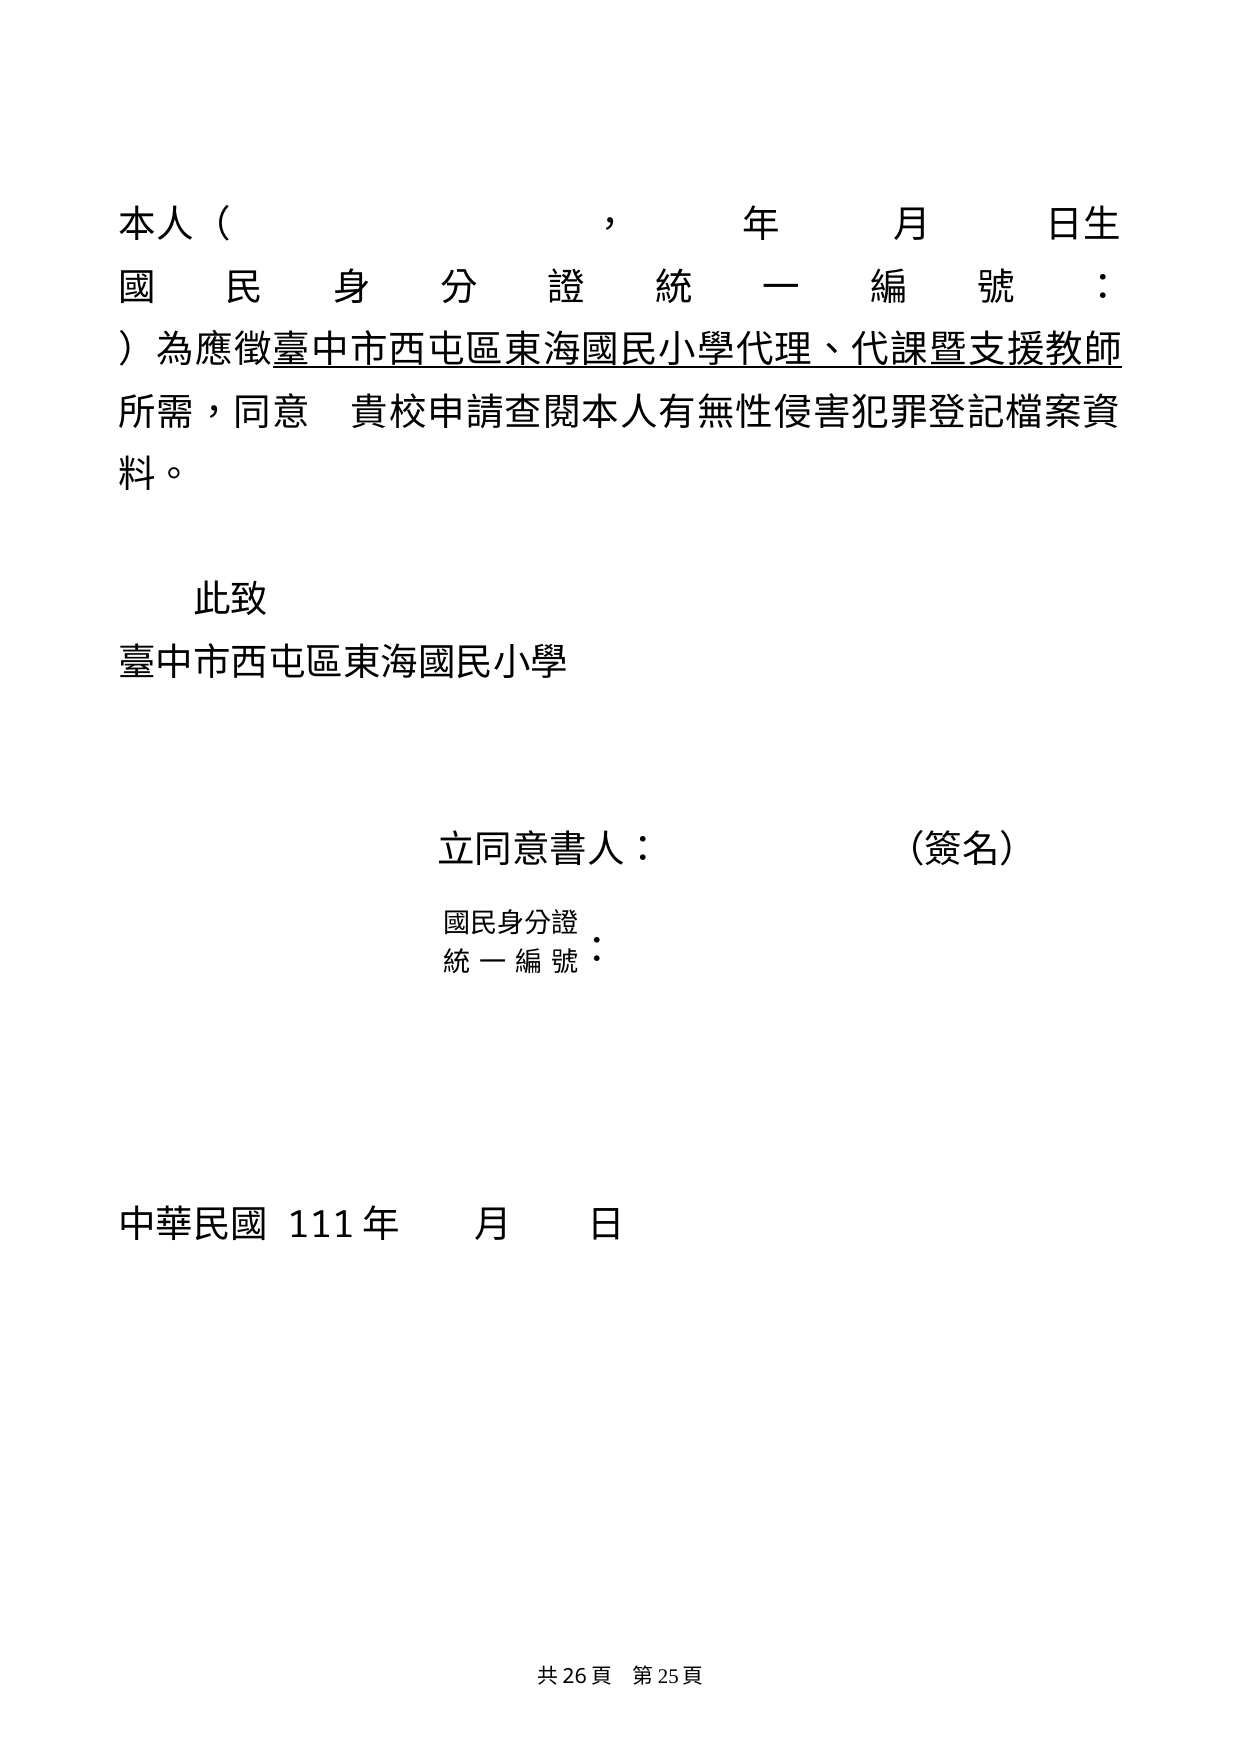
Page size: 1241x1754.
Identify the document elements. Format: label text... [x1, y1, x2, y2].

text 立同意書人： （簽名） [118, 805, 1122, 867]
text 國民身分證統一編號： [118, 867, 1122, 992]
text 中華民國 111年 月 日 [118, 1180, 1122, 1242]
text 臺中市西屯區東海國民小學 [118, 617, 1122, 680]
text 本人（ ， 年 月 日生，國民身分證統一編號： ）為應徵臺中市西屯區東海國民小學代理、代課暨支援教師所需，同意 貴校申請查閱本人有無性侵害犯罪登記檔案資料。 [118, 180, 1122, 492]
text 此致 [118, 555, 1122, 617]
